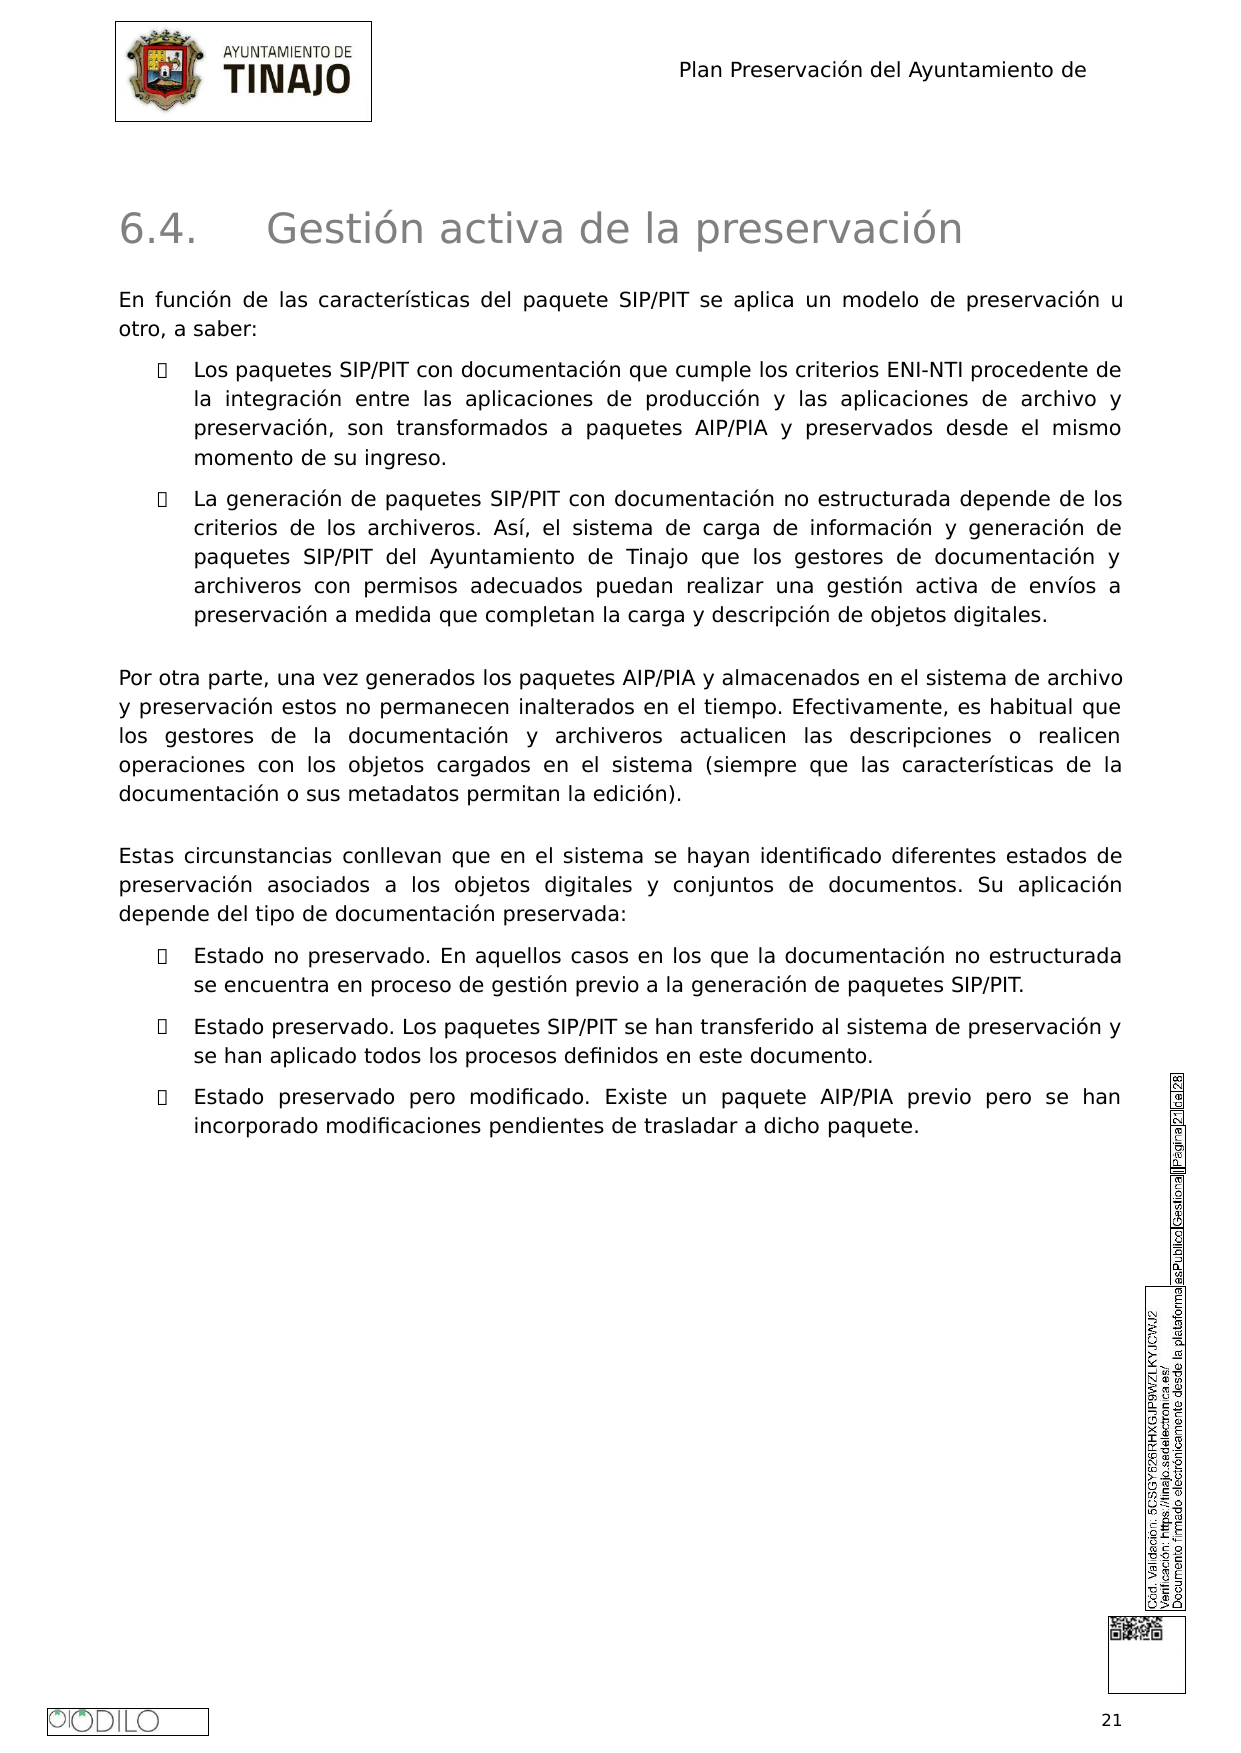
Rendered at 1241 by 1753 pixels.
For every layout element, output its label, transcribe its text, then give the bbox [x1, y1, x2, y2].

text Estas circunstancias conllevan que en el sistema se hayan identificado diferentes estados de [118, 844, 1146, 868]
text se han aplicado todos los procesos definidos en este documento. [193, 1044, 1146, 1068]
text Estado no preservado. En aquellos casos en los que la documentación no estructurada [193, 944, 1146, 968]
text y preservación estos no permanecen inalterados en el tiempo. Efectivamente, es habitual que [118, 695, 1146, 719]
picture [1171, 1111, 1183, 1125]
text 1 [1112, 1711, 1147, 1730]
text preservación, son transformados a paquetes AIP/PIA y preservados desde el mismo [193, 416, 1146, 441]
picture [1171, 1169, 1185, 1173]
text En función de las características del paquete SIP/PIT se aplica un modelo de preservación u [118, 288, 1146, 312]
text archiveros con permisos adecuados puedan realizar una gestión activa de envíos a [193, 574, 1146, 598]
text incorporado modificaciones pendientes de trasladar a dicho paquete. [193, 1114, 1146, 1138]
text 6.4. Gestión activa de la preservación [118, 205, 989, 253]
picture [1145, 1229, 1186, 1286]
picture [116, 22, 371, 121]
text operaciones con los objetos cargados en el sistema (siempre que las características de la [118, 753, 1146, 777]
picture [1146, 1287, 1185, 1610]
text Estado preservado pero modificado. Existe un paquete AIP/PIA previo pero se han [193, 1085, 1146, 1109]
text  [156, 1019, 189, 1038]
text los gestores de la documentación y archiveros actualicen las descripciones o realicen [118, 724, 1146, 748]
picture [1171, 1176, 1183, 1227]
text  [156, 492, 189, 511]
text  [156, 1090, 189, 1109]
text documentación o sus metadatos permitan la edición). [118, 782, 1146, 806]
text preservación a medida que completan la carga y descripción de objetos digitales. [193, 603, 1146, 627]
text Estado preservado. Los paquetes SIP/PIT se han transferido al sistema de preservación y [193, 1015, 1146, 1039]
text  [156, 949, 189, 968]
text Los paquetes SIP/PIT con documentación que cumple los criterios ENI-NTI procedente de [193, 358, 1146, 382]
text preservación asociados a los objetos digitales y conjuntos de documentos. Su aplicación [118, 873, 1146, 898]
text otro, a saber: [118, 317, 1146, 341]
picture [1171, 1126, 1185, 1167]
text paquetes SIP/PIT del Ayuntamiento de Tinajo que los gestores de documentación y [193, 545, 1146, 569]
text depende del tipo de documentación preservada: [118, 902, 1146, 927]
text  [156, 363, 189, 382]
text Plan Preservación del Ayuntamiento de [678, 58, 1113, 83]
text criterios de los archiveros. Así, el sistema de carga de información y generación de [193, 516, 1146, 540]
text la integración entre las aplicaciones de producción y las aplicaciones de archivo y [193, 387, 1146, 412]
text Por otra parte, una vez generados los paquetes AIP/PIA y almacenados en el sistema de archivo [118, 666, 1146, 690]
text momento de su ingreso. [193, 446, 1146, 470]
picture [1171, 1092, 1183, 1108]
picture [48, 1709, 208, 1735]
text 2 [1101, 1711, 1112, 1730]
text La generación de paquetes SIP/PIT con documentación no estructurada depende de los [193, 487, 1146, 511]
picture [1109, 1617, 1185, 1693]
picture [1171, 1074, 1183, 1091]
text se encuentra en proceso de gestión previo a la generación de paquetes SIP/PIT. [193, 973, 1146, 997]
